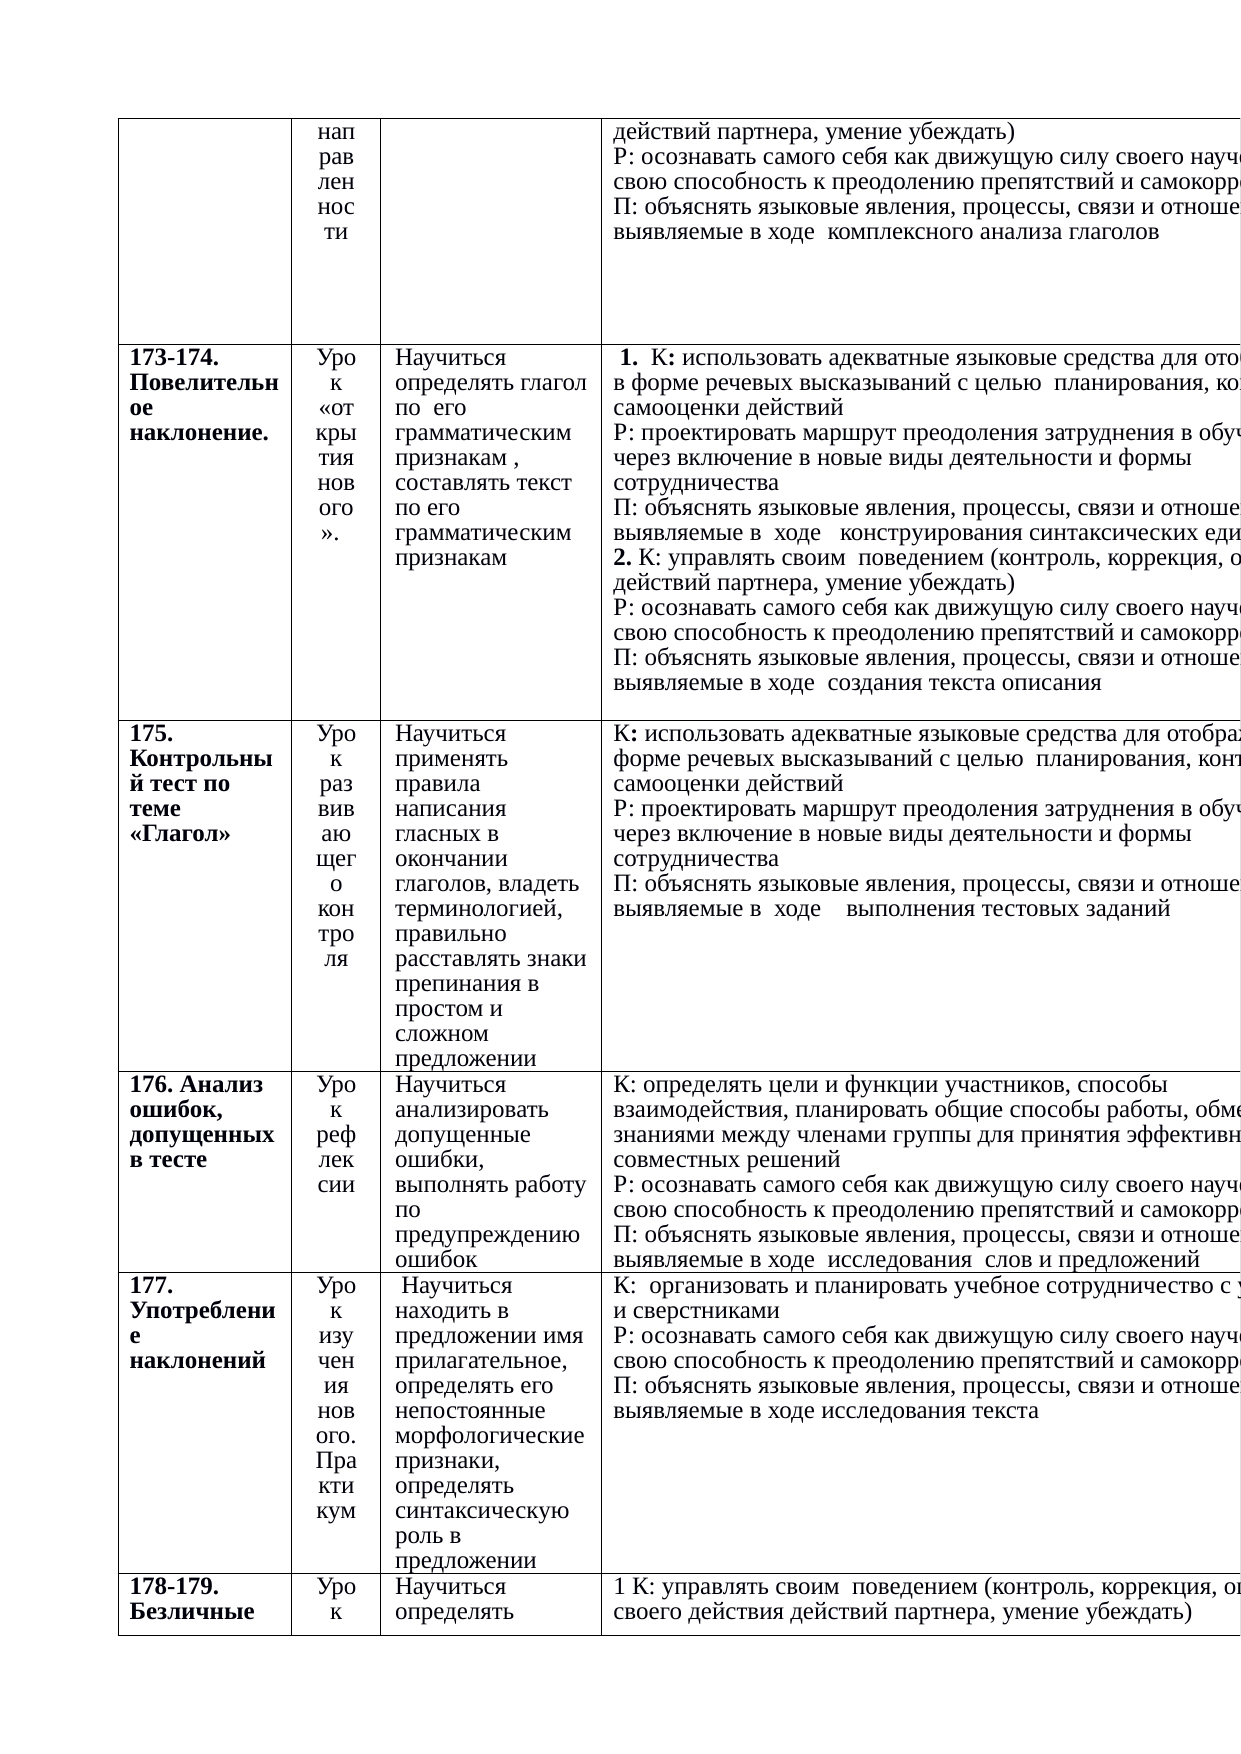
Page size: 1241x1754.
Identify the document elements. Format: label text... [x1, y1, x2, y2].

table_cell К: организовать и планировать учебное сотрудничество с учителем и сверстниками Р: осознавать самого себя как движущую силу своего научения, свою способность к преодолению препятствий и самокоррекции П: объяснять языковые явления, процессы, связи и отношения, выявляемые в ходе исследования текста [602, 1273, 1240, 1573]
table_cell 173-174. Повелительное наклонение. [119, 345, 291, 720]
table_cell Научиться определять глагол по его грамматическим признакам , составлять текст по его грамматическим признакам [381, 345, 601, 720]
table_cell 1. К: использовать адекватные языковые средства для отображения в форме речевых высказываний с целью планирования, контроля и самооценки действий Р: проектировать маршрут преодоления затруднения в обучении через включение в новые виды деятельности и формы сотрудничества П: объяснять языковые явления, процессы, связи и отношения, выявляемые в ходе конструирования синтаксических единиц 2. К: управлять своим поведением (контроль, коррекция, оценка действий партнера, умение убеждать) Р: осознавать самого себя как движущую силу своего научения, свою способность к преодолению препятствий и самокоррекции П: объяснять языковые явления, процессы, связи и отношения, выявляемые в ходе создания текста описания [602, 345, 1240, 720]
table_cell 177. Употребление наклонений [119, 1273, 291, 1573]
table_cell Научиться определять [381, 1574, 601, 1635]
table_cell Урок [292, 1574, 380, 1635]
table_cell Научиться применять правила написания гласных в окончании глаголов, владеть терминологией, правильно расставлять знаки препинания в простом и сложном предложении [381, 721, 601, 1071]
table_cell Урок развивающего контроля [292, 721, 380, 1071]
table_cell К: определять цели и функции участников, способы взаимодействия, планировать общие способы работы, обмениваться знаниями между членами группы для принятия эффективных совместных решений Р: осознавать самого себя как движущую силу своего научения, свою способность к преодолению препятствий и самокоррекции П: объяснять языковые явления, процессы, связи и отношения, выявляемые в ходе исследования слов и предложений [602, 1072, 1240, 1272]
table_cell [381, 119, 601, 344]
table_cell [119, 119, 291, 344]
table_cell 1 К: управлять своим поведением (контроль, коррекция, оценка своего действия действий партнера, умение убеждать) Р: осознавать самого себя как движущую силу своего научения, свою способность к преодолению препятствий и самокоррекции П: объяснять языковые явления, процессы, связи и отношения, выявляемые в ходе с исследования безличных глаголов 2. К: организовать и планировать учебное сотрудничество с учителем и сверстниками Р: осознавать самого себя как движущую силу своего научения, свою способность к преодолению препятствий и самокоррекции П: объяснять языковые явления, процессы, связи и отношения, выявляемые в ходе конструирования предложений [602, 1574, 1240, 1635]
table_cell Научиться анализировать допущенные ошибки, выполнять работу по предупреждению ошибок [381, 1072, 601, 1272]
table_cell Урок изучения нового. Практикум [292, 1273, 380, 1573]
table_cell К: использовать адекватные языковые средства для отображения в форме речевых высказываний с целью планирования, контроля и самооценки действий Р: проектировать маршрут преодоления затруднения в обучении через включение в новые виды деятельности и формы сотрудничества П: объяснять языковые явления, процессы, связи и отношения, выявляемые в ходе выполнения тестовых заданий [602, 721, 1240, 1071]
table_cell Урок «открытия нового». [292, 345, 380, 720]
table_cell направленности [292, 119, 380, 344]
table_cell 176. Анализ ошибок, допущенных в тесте [119, 1072, 291, 1272]
table_cell 175. Контрольный тест по теме «Глагол» [119, 721, 291, 1071]
table_cell 1. К: использовать адекватные языковые средства для отображения в форме речевых высказываний с целью планирования, контроля и самооценки действий Р: проектировать маршрут преодоления затруднения в обучении через включение в новые виды деятельности и формы сотрудничества П: объяснять языковые явления, процессы, связи и отношения, выявляемые в ходе исследования глаголов условного наклонения 2. К: управлять своим поведением (контроль, коррекция, оценка действий партнера, умение убеждать) Р: осознавать самого себя как движущую силу своего научения, свою способность к преодолению препятствий и самокоррекции П: объяснять языковые явления, процессы, связи и отношения, выявляемые в ходе комплексного анализа глаголов [602, 119, 1240, 344]
table_cell Урок рефлексии [292, 1072, 380, 1272]
table_cell Научиться находить в предложении имя прилагательное, определять его непостоянные морфологические признаки, определять синтаксическую роль в предложении [381, 1273, 601, 1573]
table_cell 178-179. Безличные [119, 1574, 291, 1635]
